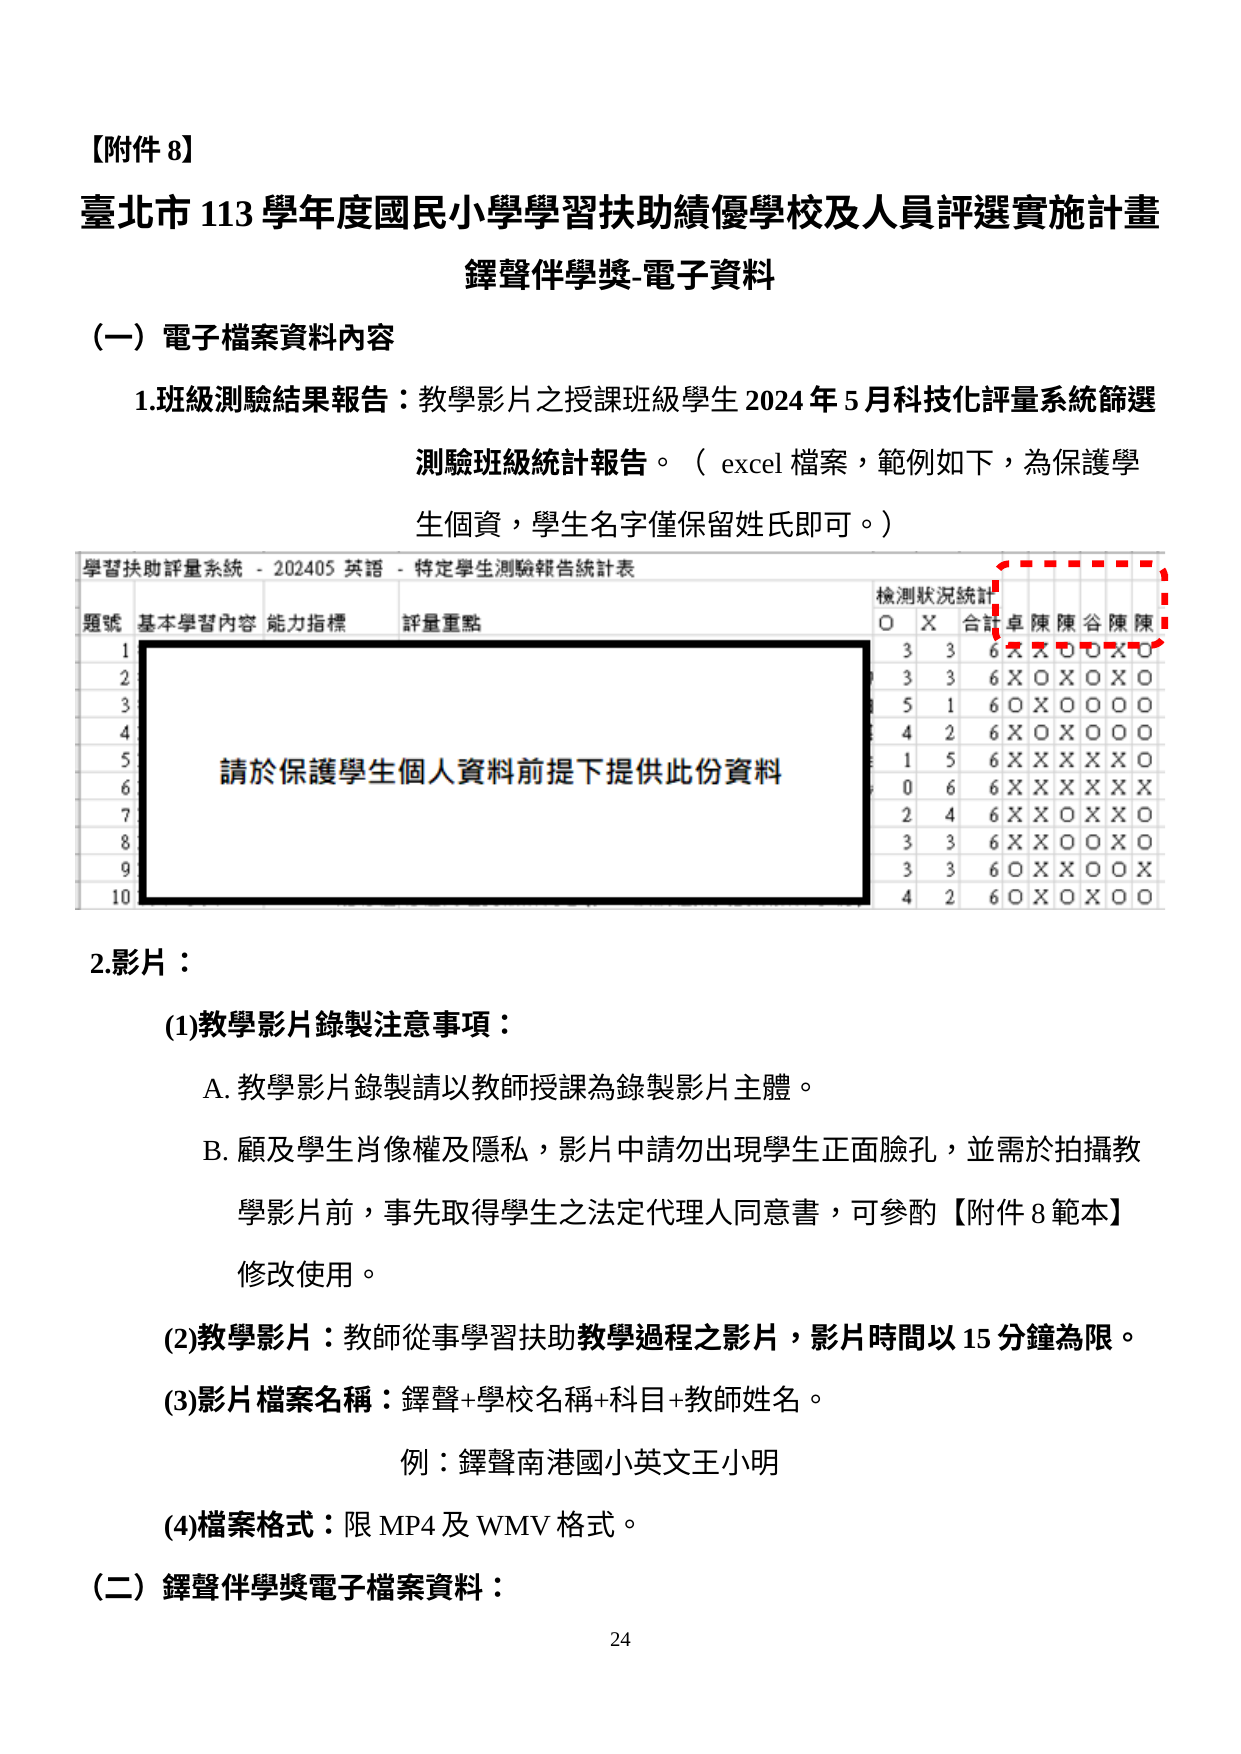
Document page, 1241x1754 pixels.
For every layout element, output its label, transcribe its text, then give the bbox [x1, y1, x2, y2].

text 2.影片： [75, 910, 1165, 981]
text 【附件8】 [75, 126, 1165, 169]
text 臺北市113學年度國民小學學習扶助績優學校及人員評選實施計畫 [75, 169, 1165, 231]
text (3)影片檔案名稱：鐸聲+學校名稱+科目+教師姓名。 [163, 1356, 1165, 1419]
text （二）鐸聲伴學獎電子檔案資料： [75, 1544, 1165, 1606]
text 鐸聲伴學獎-電子資料 [75, 231, 1165, 294]
list 教學影片錄製請以教師授課為錄製影片主體。 [202, 1044, 1165, 1106]
text （一）電子檔案資料內容 [75, 294, 1165, 356]
list 顧及學生肖像權及隱私，影片中請勿出現學生正面臉孔，並需於拍攝教學影片前，事先取得學生之法定代理人同意書，可參酌【附件8範本】修改使用。 [202, 1106, 1165, 1294]
text [75, 544, 1165, 551]
text (1)教學影片錄製注意事項： [164, 981, 1165, 1044]
text (2)教學影片：教師從事學習扶助教學過程之影片，影片時間以15分鐘為限。 [164, 1294, 1165, 1356]
text (4)檔案格式：限MP4及WMV格式。 [164, 1481, 1165, 1544]
text 例：鐸聲南港國小英文王小明 [400, 1419, 1165, 1481]
text 1.班級測驗結果報告：教學影片之授課班級學生2024年5月科技化評量系統篩選測驗班級統計報告。（ excel 檔案，範例如下，為保護學生個資，學生名字僅保留姓氏即可。） [134, 356, 1165, 544]
